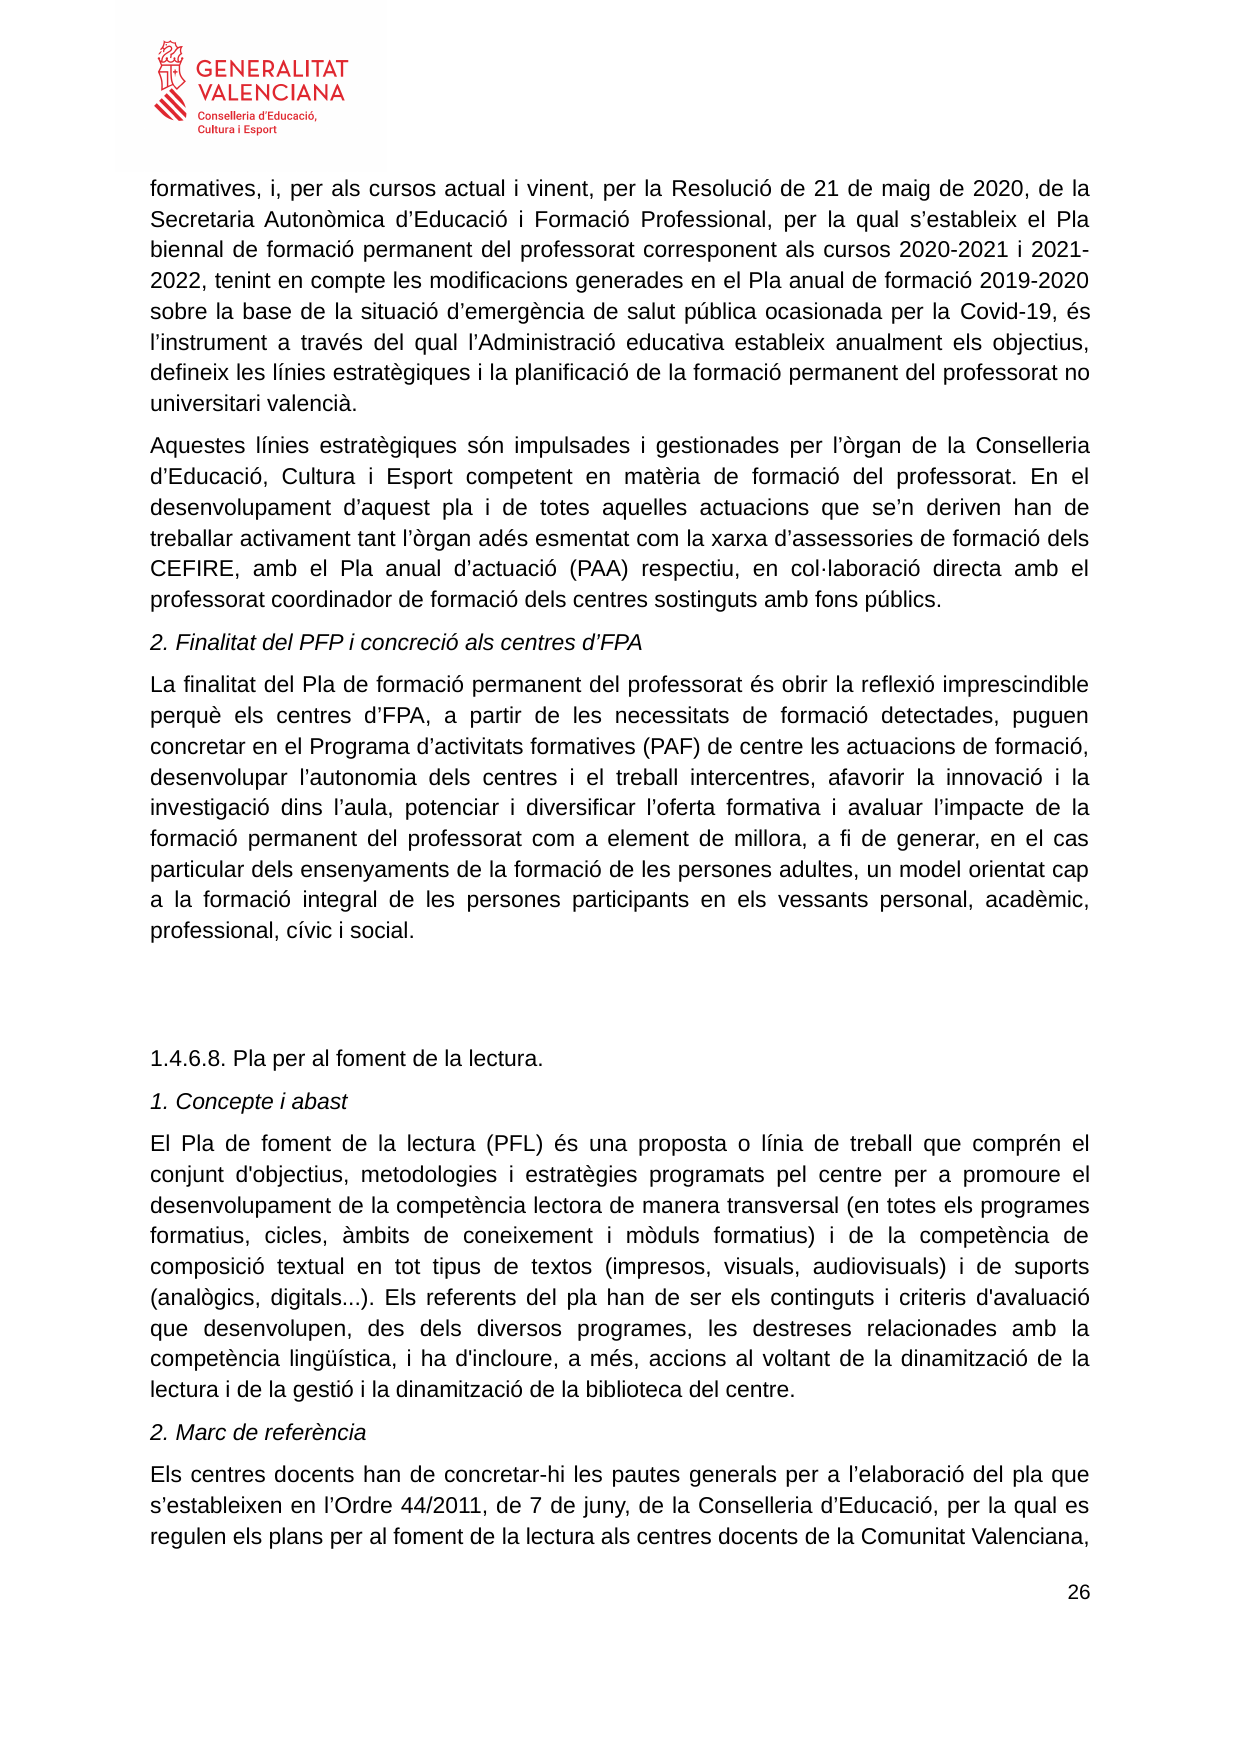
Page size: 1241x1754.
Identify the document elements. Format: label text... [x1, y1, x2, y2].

text 2. Marc de referència [150, 1419, 1091, 1445]
text formatives, i, per als cursos actual i vinent, per la Resolució de 21 de maig de 2020, de la Secretaria Autonòmica d’Educació i Formació Professional, per la qual s’estableix el Pla biennal de formació permanent del professorat corresponent als cursos 2020-2021 i 2021-2022, tenint en compte les modificacions generades en el Pla anual de formació 2019-2020 sobre la base de la situació d’emergència de salut pública ocasionada per la Covid-19, és l’instrument a través del qual l’Administració educativa estableix anualment els objectius, defineix les línies estratègiques i la planificació de la formació permanent del professorat no universitari valencià. [150, 176, 1091, 416]
text Aquestes línies estratègiques són impulsades i gestionades per l’òrgan de la Conselleria d’Educació, Cultura i Esport competent en matèria de formació del professorat. En el desenvolupament d’aquest pla i de totes aquelles actuacions que se’n deriven han de treballar activament tant l’òrgan adés esmentat com la xarxa d’assessories de formació dels CEFIRE, amb el Pla anual d’actuació (PAA) respectiu, en col·laboració directa amb el professorat coordinador de formació dels centres sostinguts amb fons públics. [150, 433, 1091, 612]
text La finalitat del Pla de formació permanent del professorat és obrir la reflexió imprescindible perquè els centres d’FPA, a partir de les necessitats de formació detectades, puguen concretar en el Programa d’activitats formatives (PAF) de centre les actuacions de formació, desenvolupar l’autonomia dels centres i el treball intercentres, afavorir la innovació i la investigació dins l’aula, potenciar i diversificar l’oferta formativa i avaluar l’impacte de la formació permanent del professorat com a element de millora, a fi de generar, en el cas particular dels ensenyaments de la formació de les persones adultes, un model orientat cap a la formació integral de les persones participants en els vessants personal, acadèmic, professional, cívic i social. [150, 672, 1091, 943]
text Els centres docents han de concretar-hi les pautes generals per a l’elaboració del pla que s’estableixen en l’Ordre 44/2011, de 7 de juny, de la Conselleria d’Educació, per la qual es regulen els plans per al foment de la lectura als centres docents de la Comunitat Valenciana, [150, 1462, 1091, 1549]
text El Pla de foment de la lectura (PFL) és una proposta o línia de treball que comprén el conjunt d'objectius, metodologies i estratègies programats pel centre per a promoure el desenvolupament de la competència lectora de manera transversal (en totes els programes formatius, cicles, àmbits de coneixement i mòduls formatius) i de la competència de composició textual en tot tipus de textos (impresos, visuals, audiovisuals) i de suports (analògics, digitals...). Els referents del pla han de ser els continguts i criteris d'avaluació que desenvolupen, des dels diversos programes, les destreses relacionades amb la competència lingüística, i ha d'incloure, a més, accions al voltant de la dinamització de la lectura i de la gestió i la dinamització de la biblioteca del centre. [150, 1131, 1091, 1402]
picture [114, 0, 388, 172]
text 1. Concepte i abast [150, 1088, 1091, 1114]
text 1.4.6.8. Pla per al foment de la lectura. [150, 1046, 1091, 1071]
text 2. Finalitat del PFP i concreció als centres d’FPA [150, 629, 1091, 655]
